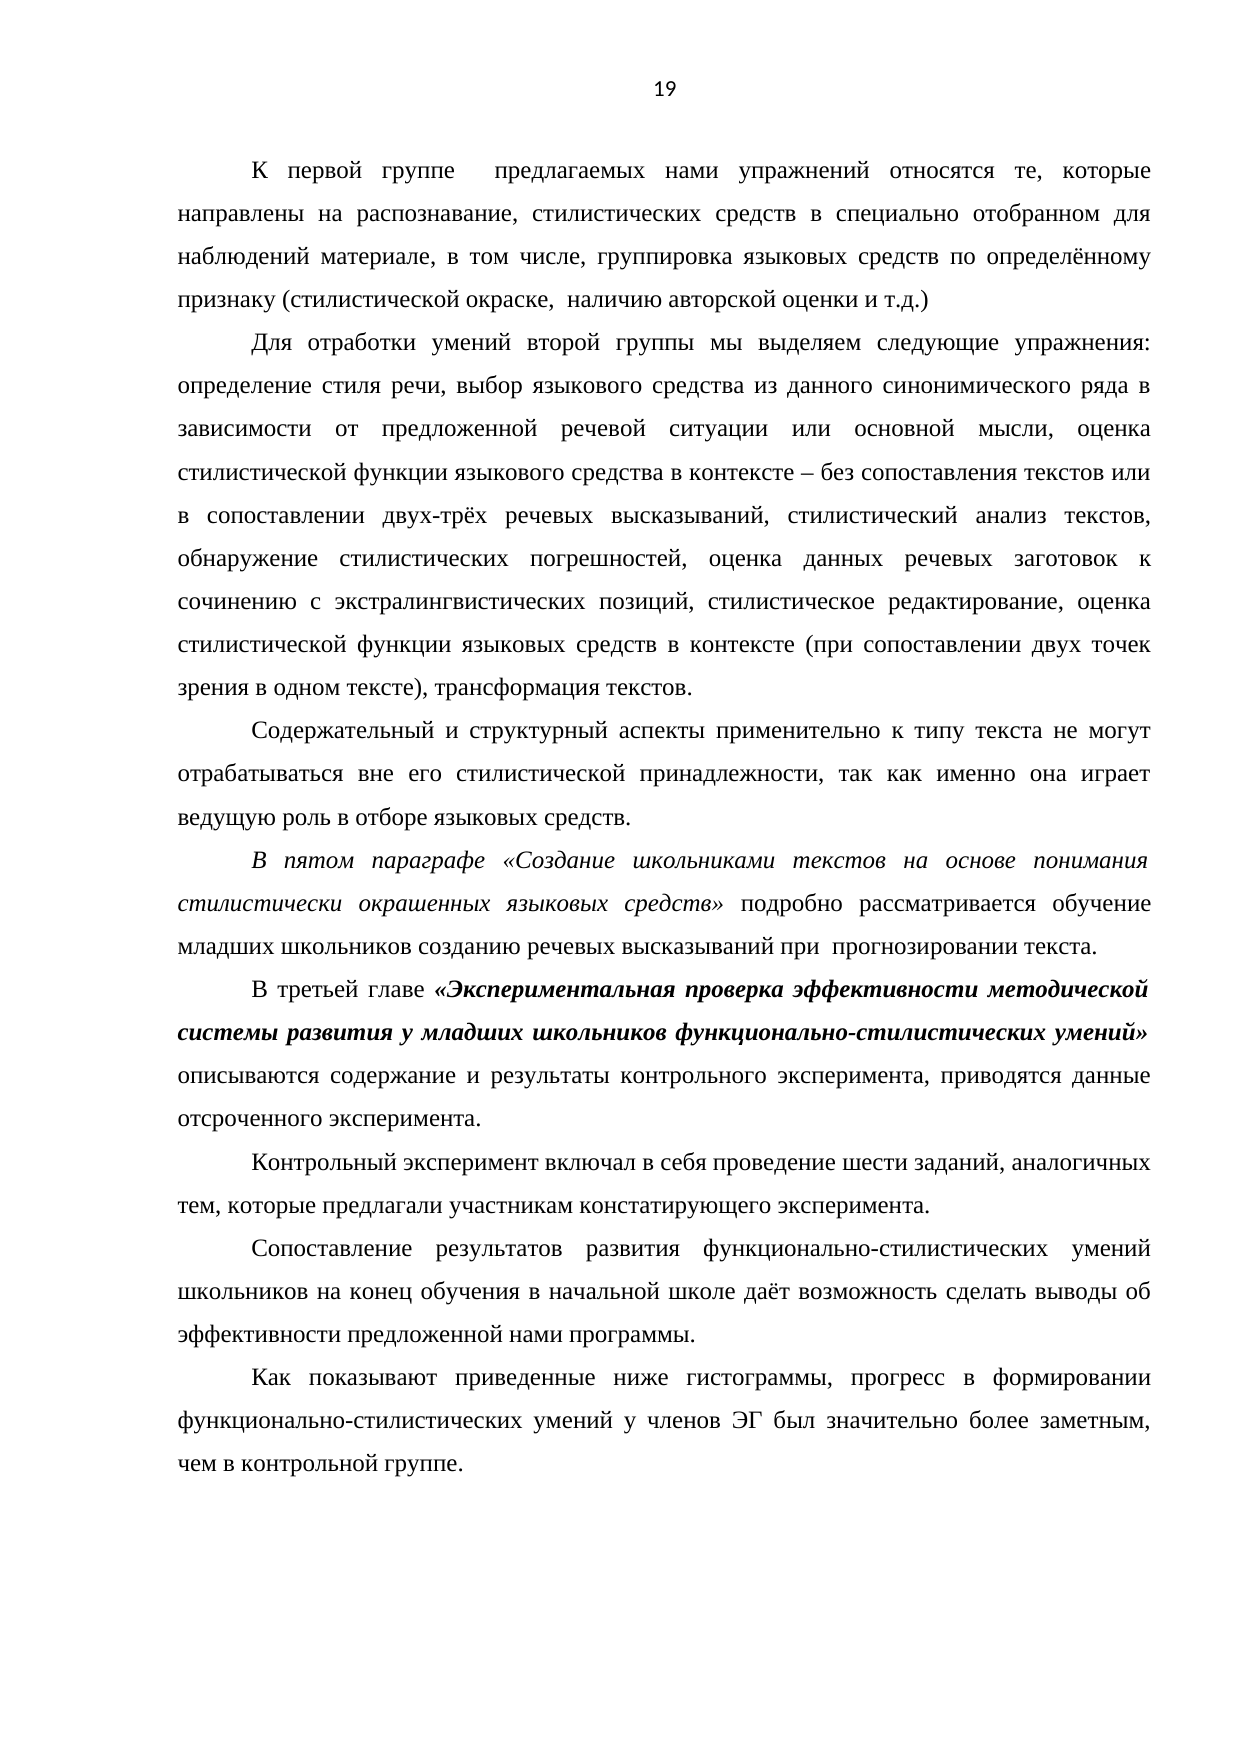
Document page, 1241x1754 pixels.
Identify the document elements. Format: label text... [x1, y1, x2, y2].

text Сопоставление результатов развития функционально-стилистических умений школьников на конец обучения в начальной школе даёт возможность сделать выводы об эффективности предложенной нами программы. [177, 1233, 1152, 1348]
text Как показывают приведенные ниже гистограммы, прогресс в формировании функционально-стилистических умений у членов ЭГ был значительно более заметным, чем в контрольной группе. [177, 1362, 1152, 1477]
text В третьей главе «Экспериментальная проверка эффективности методической системы развития у младших школьников функционально-стилистических умений» описываются содержание и результаты контрольного эксперимента, приводятся данные отсроченного эксперимента. [177, 974, 1152, 1132]
text Контрольный эксперимент включал в себя проведение шести заданий, аналогичных тем, которые предлагали участникам констатирующего эксперимента. [177, 1147, 1152, 1218]
text Содержательный и структурный аспекты применительно к типу текста не могут отрабатываться вне его стилистической принадлежности, так как именно она играет ведущую роль в отборе языковых средств. [177, 715, 1152, 830]
text В пятом параграфе «Создание школьниками текстов на основе понимания стилистически окрашенных языковых средств» подробно рассматривается обучение младших школьников созданию речевых высказываний при прогнозировании текста. [177, 845, 1152, 960]
text Для отработки умений второй группы мы выделяем следующие упражнения: определение стиля речи, выбор языкового средства из данного синонимического ряда в зависимости от предложенной речевой ситуации или основной мысли, оценка стилистической функции языкового средства в контексте – без сопоставления текстов или в сопоставлении двух-трёх речевых высказываний, стилистический анализ текстов, обнаружение стилистических погрешностей, оценка данных речевых заготовок к сочинению с экстралингвистических позиций, стилистическое редактирование, оценка стилистической функции языковых средств в контексте (при сопоставлении двух точек зрения в одном тексте), трансформация текстов. [177, 327, 1152, 701]
text К первой группе предлагаемых нами упражнений относятся те, которые направлены на распознавание, стилистических средств в специально отобранном для наблюдений материале, в том числе, группировка языковых средств по определённому признаку (стилистической окраске, наличию авторской оценки и т.д.) [177, 155, 1152, 313]
